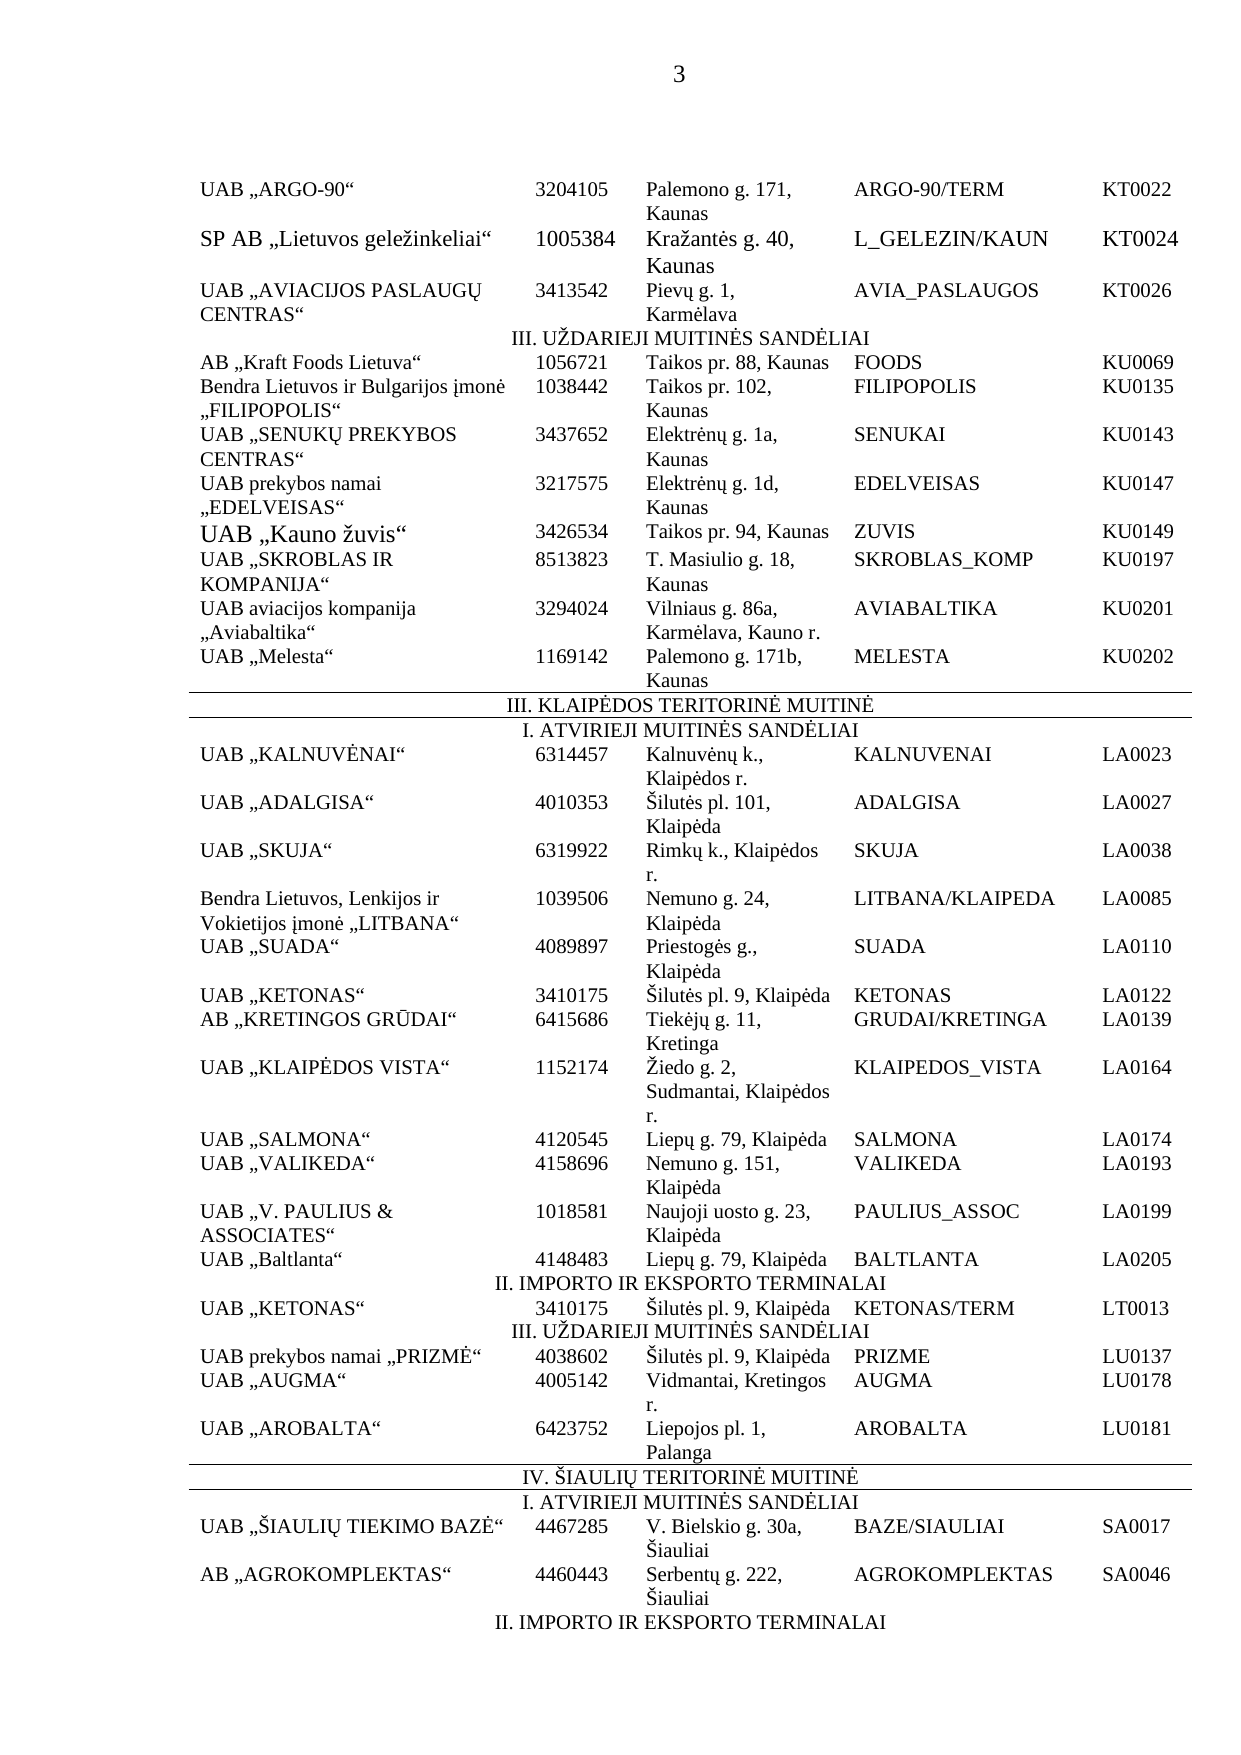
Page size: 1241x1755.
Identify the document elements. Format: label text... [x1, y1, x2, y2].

table_cell UAB „AUGMA“ [189, 1368, 524, 1416]
table_cell Bendra Lietuvos, Lenkijos ir Vokietijos įmonė „LITBANA“ [189, 886, 524, 934]
table_cell UAB „Kauno žuvis“ [189, 519, 524, 547]
table_cell SA0017 [1091, 1514, 1192, 1562]
table_cell KT0022 [1091, 177, 1192, 225]
table_cell Liepų g. 79, Klaipėda [635, 1247, 843, 1271]
table_cell LT0013 [1091, 1295, 1192, 1319]
table_cell Kalnuvėnų k., Klaipėdos r. [635, 742, 843, 790]
table_cell Nemuno g. 24, Klaipėda [635, 886, 843, 934]
table_cell KALNUVENAI [843, 742, 1091, 790]
table_cell LA0122 [1091, 983, 1192, 1007]
table_cell Serbentų g. 222, Šiauliai [635, 1562, 843, 1610]
table_cell SENUKAI [843, 423, 1091, 471]
table_cell II. IMPORTO IR EKSPORTO TERMINALAI [189, 1271, 1192, 1295]
table_cell I. ATVIRIEJI MUITINĖS SANDĖLIAI [189, 1490, 1192, 1514]
table_cell Nemuno g. 151, Klaipėda [635, 1151, 843, 1199]
table_cell BAZE/SIAULIAI [843, 1514, 1091, 1562]
table_cell VALIKEDA [843, 1151, 1091, 1199]
table_cell PRIZME [843, 1344, 1091, 1368]
table_cell UAB „SALMONA“ [189, 1127, 524, 1151]
table_cell UAB prekybos namai „PRIZMĖ“ [189, 1344, 524, 1368]
table_cell UAB „KETONAS“ [189, 1295, 524, 1319]
table_cell 3294024 [524, 596, 634, 644]
table_cell ADALGISA [843, 790, 1091, 838]
table_cell KETONAS/TERM [843, 1295, 1091, 1319]
table_cell Taikos pr. 102, Kaunas [635, 374, 843, 422]
table_cell 3437652 [524, 423, 634, 471]
table_cell 3410175 [524, 983, 634, 1007]
table_cell Šilutės pl. 9, Klaipėda [635, 1344, 843, 1368]
table_cell Elektrėnų g. 1a, Kaunas [635, 423, 843, 471]
table_cell AB „KRETINGOS GRŪDAI“ [189, 1007, 524, 1055]
table_cell Šilutės pl. 101, Klaipėda [635, 790, 843, 838]
table_cell UAB „ADALGISA“ [189, 790, 524, 838]
table_cell II. IMPORTO IR EKSPORTO TERMINALAI [189, 1610, 1192, 1634]
table_cell 6415686 [524, 1007, 634, 1055]
table_cell 4005142 [524, 1368, 634, 1416]
table_cell Elektrėnų g. 1d, Kaunas [635, 471, 843, 519]
table_cell LU0178 [1091, 1368, 1192, 1416]
table_cell LA0199 [1091, 1199, 1192, 1247]
table_cell KU0069 [1091, 350, 1192, 374]
table_cell 3413542 [524, 278, 634, 326]
table_cell KU0197 [1091, 548, 1192, 596]
table_cell KU0149 [1091, 519, 1192, 547]
table_cell AVIA_PASLAUGOS [843, 278, 1091, 326]
table_cell 3204105 [524, 177, 634, 225]
table_cell UAB „AVIACIJOS PASLAUGŲ CENTRAS“ [189, 278, 524, 326]
table_cell Liepojos pl. 1, Palanga [635, 1416, 843, 1464]
table_cell 4467285 [524, 1514, 634, 1562]
table_cell 3217575 [524, 471, 634, 519]
table_cell Šilutės pl. 9, Klaipėda [635, 983, 843, 1007]
table_cell Pievų g. 1, Karmėlava [635, 278, 843, 326]
table_cell 1018581 [524, 1199, 634, 1247]
table_cell 4089897 [524, 935, 634, 983]
table_cell LA0193 [1091, 1151, 1192, 1199]
table_cell AVIABALTIKA [843, 596, 1091, 644]
table_cell EDELVEISAS [843, 471, 1091, 519]
table_cell 4158696 [524, 1151, 634, 1199]
table_cell UAB „SENUKŲ PREKYBOS CENTRAS“ [189, 423, 524, 471]
table_cell MELESTA [843, 644, 1091, 692]
table_cell ZUVIS [843, 519, 1091, 547]
table_cell Bendra Lietuvos ir Bulgarijos įmonė „FILIPOPOLIS“ [189, 374, 524, 422]
table_cell 3426534 [524, 519, 634, 547]
table_cell LA0023 [1091, 742, 1192, 790]
table_cell 1169142 [524, 644, 634, 692]
table_cell LU0181 [1091, 1416, 1192, 1464]
table_cell L_GELEZIN/KAUN [843, 225, 1091, 278]
table_cell 6319922 [524, 838, 634, 886]
table_cell 6423752 [524, 1416, 634, 1464]
table_cell Rimkų k., Klaipėdos r. [635, 838, 843, 886]
table_cell Vilniaus g. 86a, Karmėlava, Kauno r. [635, 596, 843, 644]
table_cell LA0038 [1091, 838, 1192, 886]
table_cell KU0147 [1091, 471, 1192, 519]
table_cell IV. ŠIAULIŲ TERITORINĖ MUITINĖ [189, 1465, 1192, 1489]
table_cell GRUDAI/KRETINGA [843, 1007, 1091, 1055]
table_cell LA0139 [1091, 1007, 1192, 1055]
table_cell LA0027 [1091, 790, 1192, 838]
table_cell Priestogės g., Klaipėda [635, 935, 843, 983]
table_cell SKROBLAS_KOMP [843, 548, 1091, 596]
table_cell LA0085 [1091, 886, 1192, 934]
table_cell UAB „ARGO-90“ [189, 177, 524, 225]
table_cell Taikos pr. 94, Kaunas [635, 519, 843, 547]
table_cell Tiekėjų g. 11, Kretinga [635, 1007, 843, 1055]
table_cell UAB „Baltlanta“ [189, 1247, 524, 1271]
table_cell 1005384 [524, 225, 634, 278]
table_cell 4148483 [524, 1247, 634, 1271]
table_cell UAB „SKROBLAS IR KOMPANIJA“ [189, 548, 524, 596]
table_cell BALTLANTA [843, 1247, 1091, 1271]
table_cell Liepų g. 79, Klaipėda [635, 1127, 843, 1151]
table_cell LU0137 [1091, 1344, 1192, 1368]
table_cell AGROKOMPLEKTAS [843, 1562, 1091, 1610]
table_cell KETONAS [843, 983, 1091, 1007]
table_cell 3410175 [524, 1295, 634, 1319]
table_cell Palemono g. 171b, Kaunas [635, 644, 843, 692]
table_cell UAB „KALNUVĖNAI“ [189, 742, 524, 790]
table_cell Taikos pr. 88, Kaunas [635, 350, 843, 374]
table_cell SP AB „Lietuvos geležinkeliai“ [189, 225, 524, 278]
table_cell SA0046 [1091, 1562, 1192, 1610]
table_cell AB „Kraft Foods Lietuva“ [189, 350, 524, 374]
table_cell AUGMA [843, 1368, 1091, 1416]
table_cell SALMONA [843, 1127, 1091, 1151]
table_cell Kražantės g. 40, Kaunas [635, 225, 843, 278]
table_cell KLAIPEDOS_VISTA [843, 1055, 1091, 1127]
table_cell V. Bielskio g. 30a, Šiauliai [635, 1514, 843, 1562]
table_cell UAB „SUADA“ [189, 935, 524, 983]
table_cell Palemono g. 171, Kaunas [635, 177, 843, 225]
table_cell SKUJA [843, 838, 1091, 886]
table_cell 4010353 [524, 790, 634, 838]
table_cell UAB prekybos namai „EDELVEISAS“ [189, 471, 524, 519]
table_cell ARGO-90/TERM [843, 177, 1091, 225]
table_cell 8513823 [524, 548, 634, 596]
table_cell I. ATVIRIEJI MUITINĖS SANDĖLIAI [189, 718, 1192, 742]
table_cell FILIPOPOLIS [843, 374, 1091, 422]
table_cell 4038602 [524, 1344, 634, 1368]
table_cell UAB aviacijos kompanija „Aviabaltika“ [189, 596, 524, 644]
table_cell 1152174 [524, 1055, 634, 1127]
table_cell KU0143 [1091, 423, 1192, 471]
table_cell UAB „SKUJA“ [189, 838, 524, 886]
table_cell PAULIUS_ASSOC [843, 1199, 1091, 1247]
table_cell UAB „VALIKEDA“ [189, 1151, 524, 1199]
table_cell Žiedo g. 2, Sudmantai, Klaipėdos r. [635, 1055, 843, 1127]
table_cell 4120545 [524, 1127, 634, 1151]
table_cell KU0202 [1091, 644, 1192, 692]
table_cell UAB „V. PAULIUS & ASSOCIATES“ [189, 1199, 524, 1247]
table_cell UAB „ŠIAULIŲ TIEKIMO BAZĖ“ [189, 1514, 524, 1562]
table_cell Naujoji uosto g. 23, Klaipėda [635, 1199, 843, 1247]
table_cell 1038442 [524, 374, 634, 422]
table_cell 4460443 [524, 1562, 634, 1610]
table_cell 6314457 [524, 742, 634, 790]
table_cell LA0110 [1091, 935, 1192, 983]
table_cell KT0024 [1091, 225, 1192, 278]
table_cell LA0205 [1091, 1247, 1192, 1271]
table_cell Šilutės pl. 9, Klaipėda [635, 1295, 843, 1319]
table_cell 1039506 [524, 886, 634, 934]
table_cell T. Masiulio g. 18, Kaunas [635, 548, 843, 596]
table_cell UAB „AROBALTA“ [189, 1416, 524, 1464]
table_cell III. UŽDARIEJI MUITINĖS SANDĖLIAI [189, 1320, 1192, 1343]
table_cell FOODS [843, 350, 1091, 374]
table_cell UAB „KETONAS“ [189, 983, 524, 1007]
table_cell KU0135 [1091, 374, 1192, 422]
table_cell UAB „KLAIPĖDOS VISTA“ [189, 1055, 524, 1127]
table_cell LA0164 [1091, 1055, 1192, 1127]
table_cell KU0201 [1091, 596, 1192, 644]
table_cell LITBANA/KLAIPEDA [843, 886, 1091, 934]
table_cell AROBALTA [843, 1416, 1091, 1464]
table_cell III. UŽDARIEJI MUITINĖS SANDĖLIAI [189, 326, 1192, 350]
table_cell SUADA [843, 935, 1091, 983]
table_cell UAB „Melesta“ [189, 644, 524, 692]
table_cell KT0026 [1091, 278, 1192, 326]
table_cell III. KLAIPĖDOS TERITORINĖ MUITINĖ [189, 693, 1192, 717]
table_cell 1056721 [524, 350, 634, 374]
table_cell AB „AGROKOMPLEKTAS“ [189, 1562, 524, 1610]
table_cell Vidmantai, Kretingos r. [635, 1368, 843, 1416]
table_cell LA0174 [1091, 1127, 1192, 1151]
